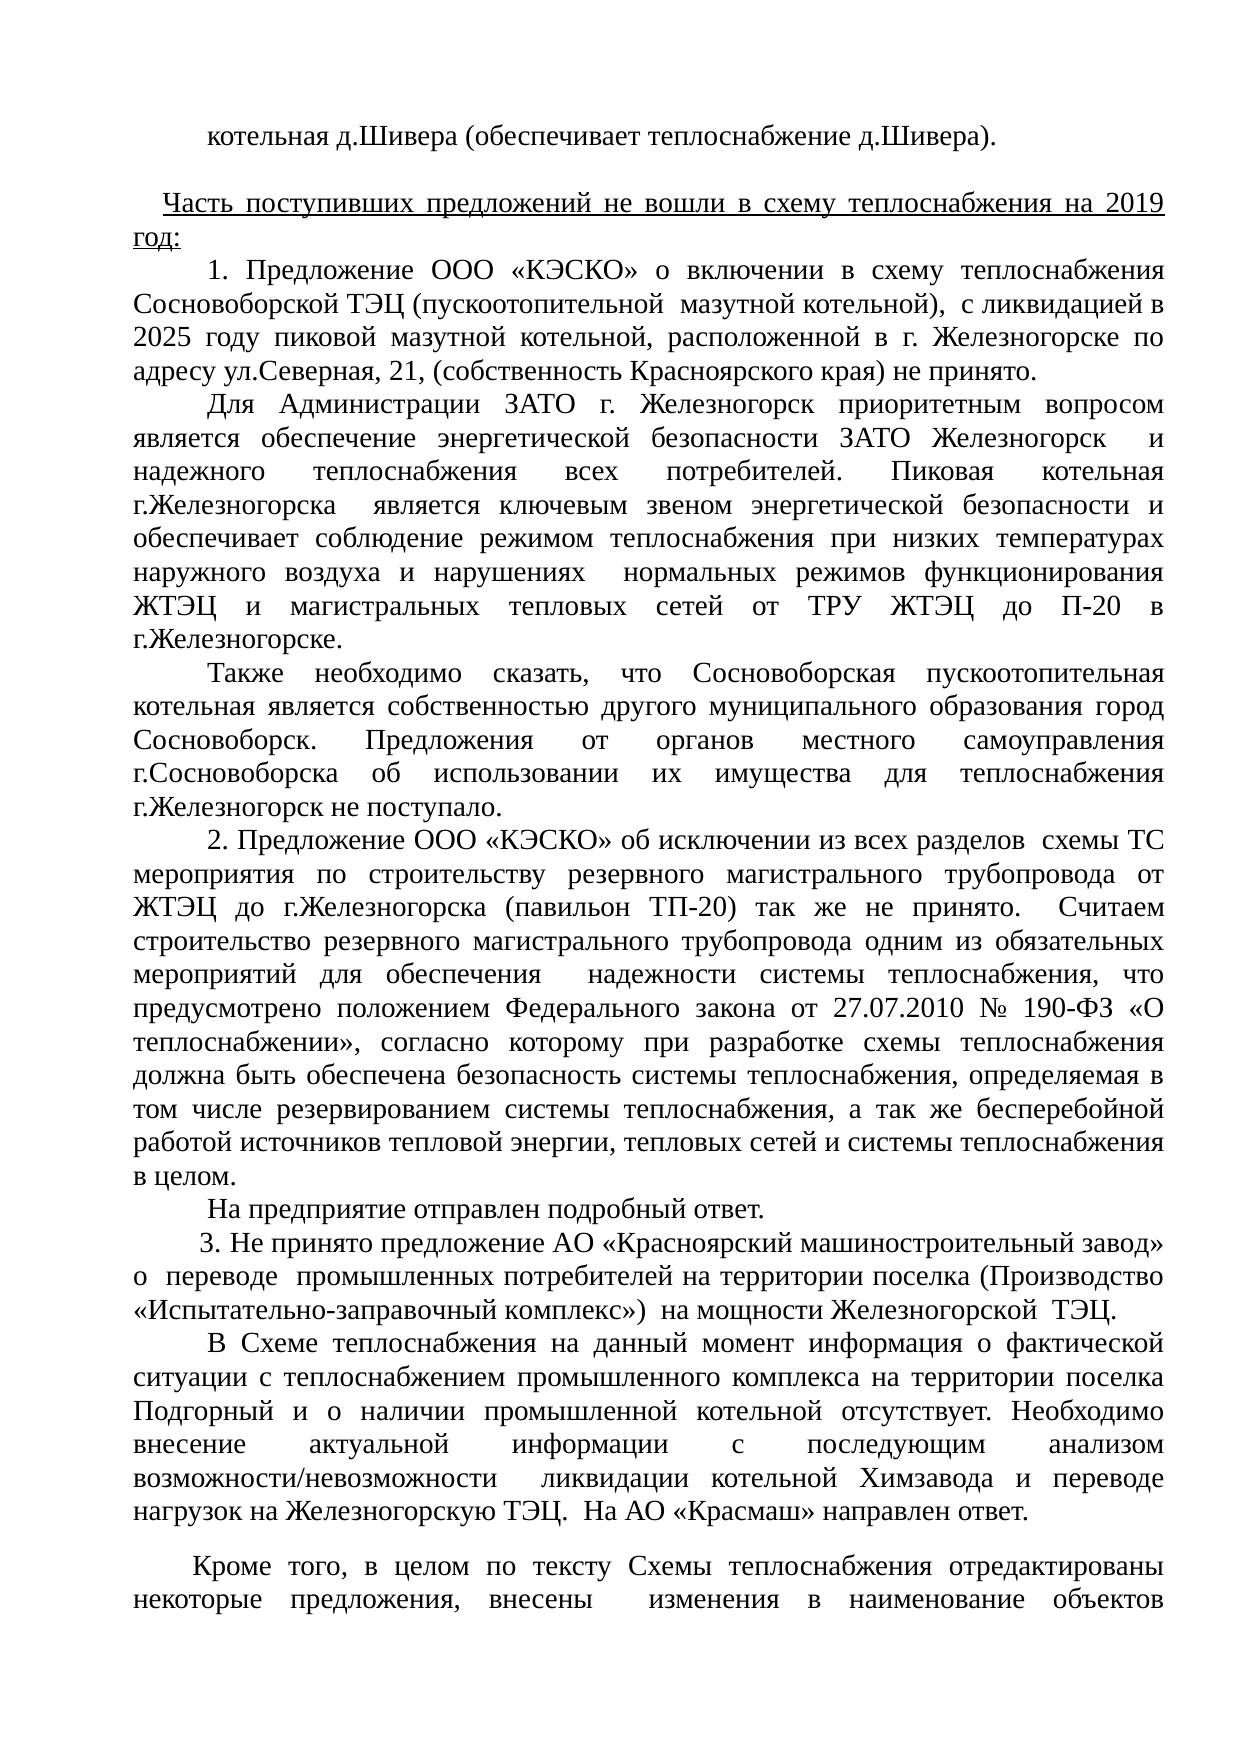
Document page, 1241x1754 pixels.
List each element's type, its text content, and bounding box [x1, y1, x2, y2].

text Для Администрации ЗАТО г. Железногорск приоритетным вопросом является обеспечение энергетической безопасности ЗАТО Железногорск и надежного теплоснабжения всех потребителей. Пиковая котельная г.Железногорска является ключевым звеном энергетической безопасности и обеспечивает соблюдение режимом теплоснабжения при низких температурах наружного воздуха и нарушениях нормальных режимов функционирования ЖТЭЦ и магистральных тепловых сетей от ТРУ ЖТЭЦ до П-20 в г.Железногорске. [133, 386, 1165, 655]
text Также необходимо сказать, что Сосновоборская пускоотопительная котельная является собственностью другого муниципального образования город Сосновоборск. Предложения от органов местного самоуправления г.Сосновоборска об использовании их имущества для теплоснабжения г.Железногорск не поступало. [133, 655, 1165, 822]
text котельная д.Шивера (обеспечивает теплоснабжение д.Шивера). [133, 118, 1165, 152]
text Часть поступивших предложений не вошли в схему теплоснабжения на 2019 год: [133, 185, 1165, 252]
text Кроме того, в целом по тексту Схемы теплоснабжения отредактированы некоторые предложения, внесены изменения в наименование объектов [133, 1548, 1165, 1615]
text 1. Предложение ООО «КЭСКО» о включении в схему теплоснабжения Сосновоборской ТЭЦ (пускоотопительной мазутной котельной), с ликвидацией в 2025 году пиковой мазутной котельной, расположенной в г. Железногорске по адресу ул.Северная, 21, (собственность Красноярского края) не принято. [133, 252, 1165, 386]
text 2. Предложение ООО «КЭСКО» об исключении из всех разделов схемы ТС мероприятия по строительству резервного магистрального трубопровода от ЖТЭЦ до г.Железногорска (павильон ТП-20) так же не принято. Считаем строительство резервного магистрального трубопровода одним из обязательных мероприятий для обеспечения надежности системы теплоснабжения, что предусмотрено положением Федерального закона от 27.07.2010 № 190-ФЗ «О теплоснабжении», согласно которому при разработке схемы теплоснабжения должна быть обеспечена безопасность системы теплоснабжения, определяемая в том числе резервированием системы теплоснабжения, а так же бесперебойной работой источников тепловой энергии, тепловых сетей и системы теплоснабжения в целом. [133, 822, 1165, 1191]
text 3. Не принято предложение АО «Красноярский машиностроительный завод» о переводе промышленных потребителей на территории поселка (Производство «Испытательно-заправочный комплекс») на мощности Железногорской ТЭЦ. [133, 1225, 1165, 1326]
text В Схеме теплоснабжения на данный момент информация о фактической ситуации с теплоснабжением промышленного комплекса на территории поселка Подгорный и о наличии промышленной котельной отсутствует. Необходимо внесение актуальной информации с последующим анализом возможности/невозможности ликвидации котельной Химзавода и переводе нагрузок на Железногорскую ТЭЦ. На АО «Красмаш» направлен ответ. [133, 1326, 1165, 1527]
text На предприятие отправлен подробный ответ. [133, 1191, 1165, 1225]
